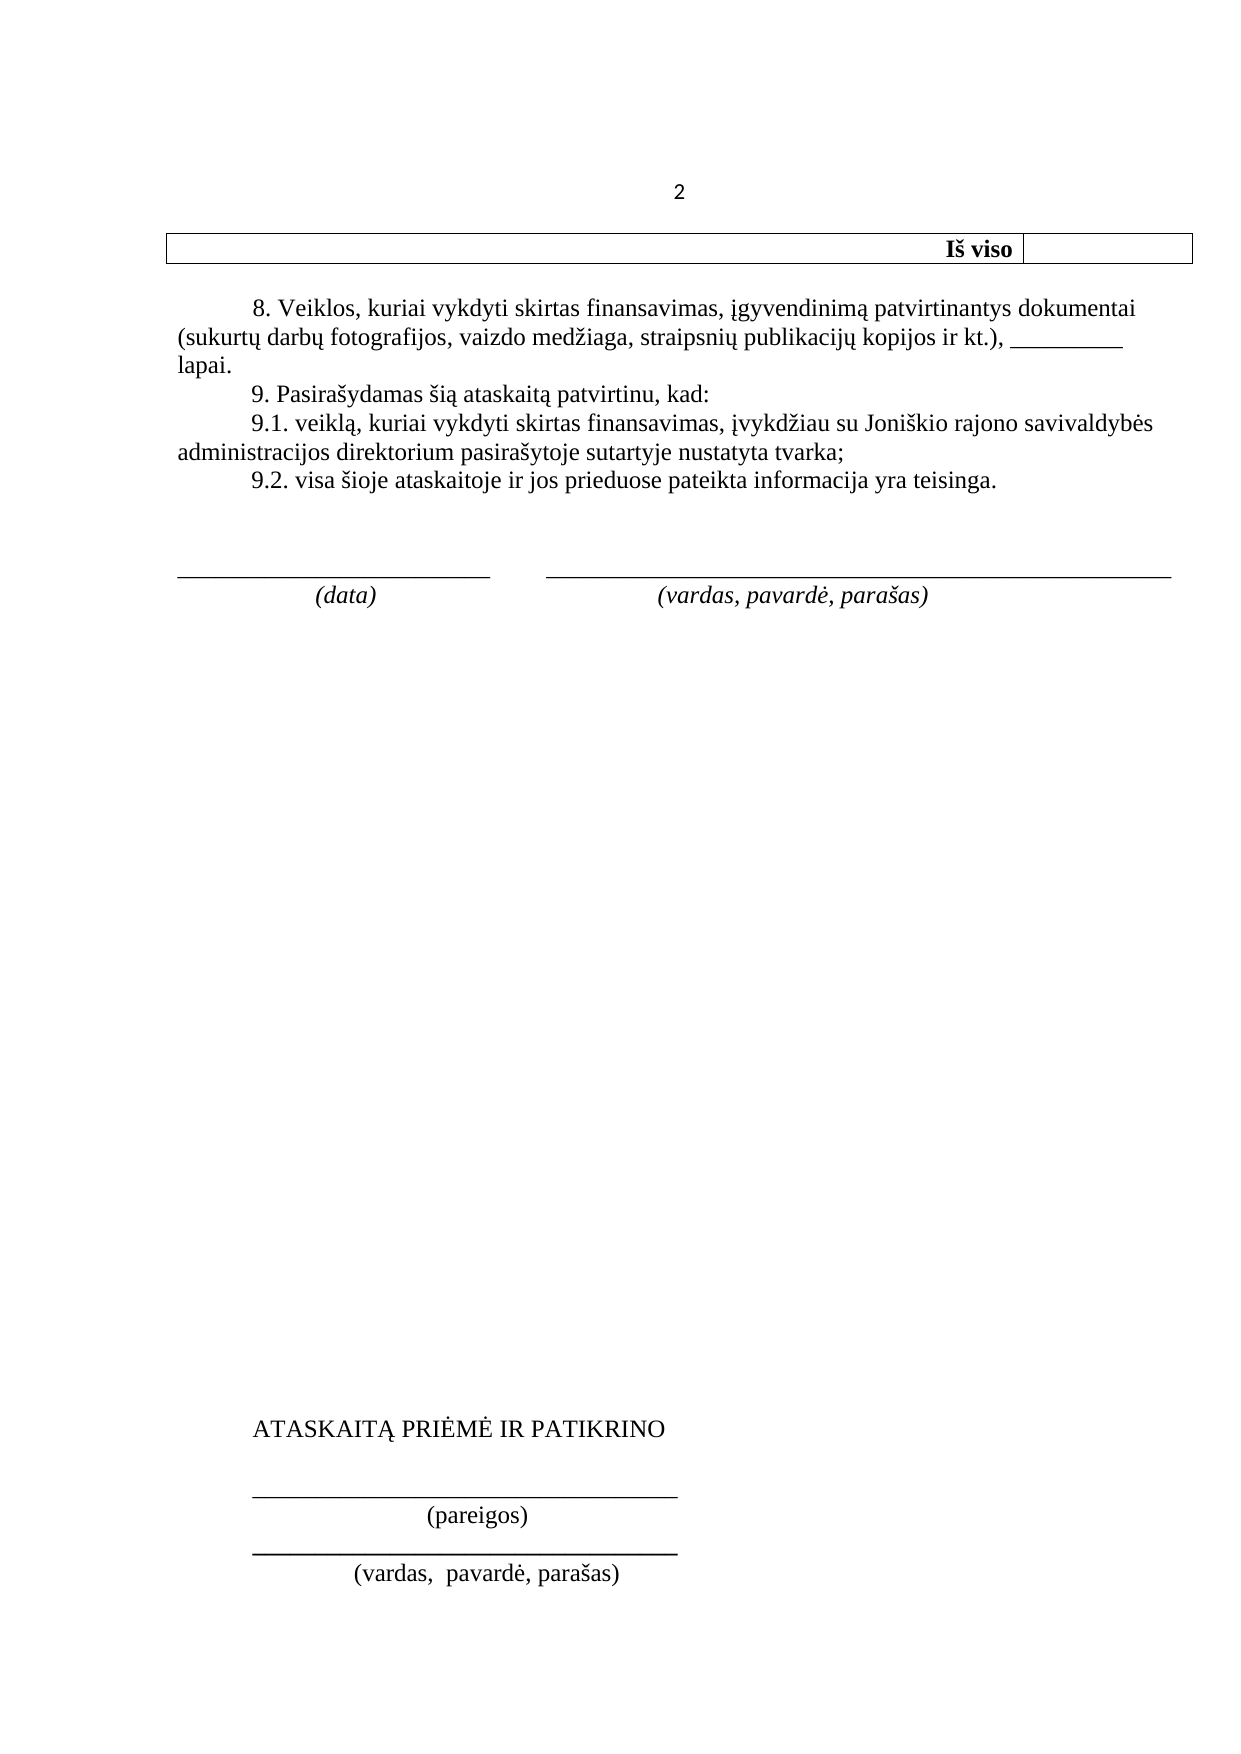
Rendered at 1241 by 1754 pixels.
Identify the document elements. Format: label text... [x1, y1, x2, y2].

text (pareigos) [177, 1500, 1181, 1529]
text (data) (vardas, pavardė, parašas) [177, 580, 1181, 609]
text 9.1. veiklą, kuriai vykdyti skirtas finansavimas, įvykdžiau su Joniškio rajono savivaldybės administracijos direktorium pasirašytoje sutartyje nustatyta tvarka; [177, 408, 1181, 465]
text 9. Pasirašydamas šią ataskaitą patvirtinu, kad: [177, 379, 1181, 408]
table_cell [1024, 234, 1192, 263]
text 9.2. visa šioje ataskaitoje ir jos prieduose pateikta informacija yra teisinga. [177, 465, 1181, 494]
text ATASKAITĄ PRIĖMĖ IR PATIKRINO [177, 1414, 1181, 1443]
text _________________________ __________________________________________________ [177, 552, 1181, 580]
text __________________________________ [177, 1529, 1181, 1558]
table_cell Iš viso [167, 234, 1023, 263]
text 8. Veiklos, kuriai vykdyti skirtas finansavimas, įgyvendinimą patvirtinantys dokumentai (sukurtų darbų fotografijos, vaizdo medžiaga, straipsnių publikacijų kopijos ir kt.), _________ lapai. [177, 293, 1181, 379]
text (vardas, pavardė, parašas) [266, 1558, 1181, 1587]
text __________________________________ [177, 1472, 1181, 1500]
